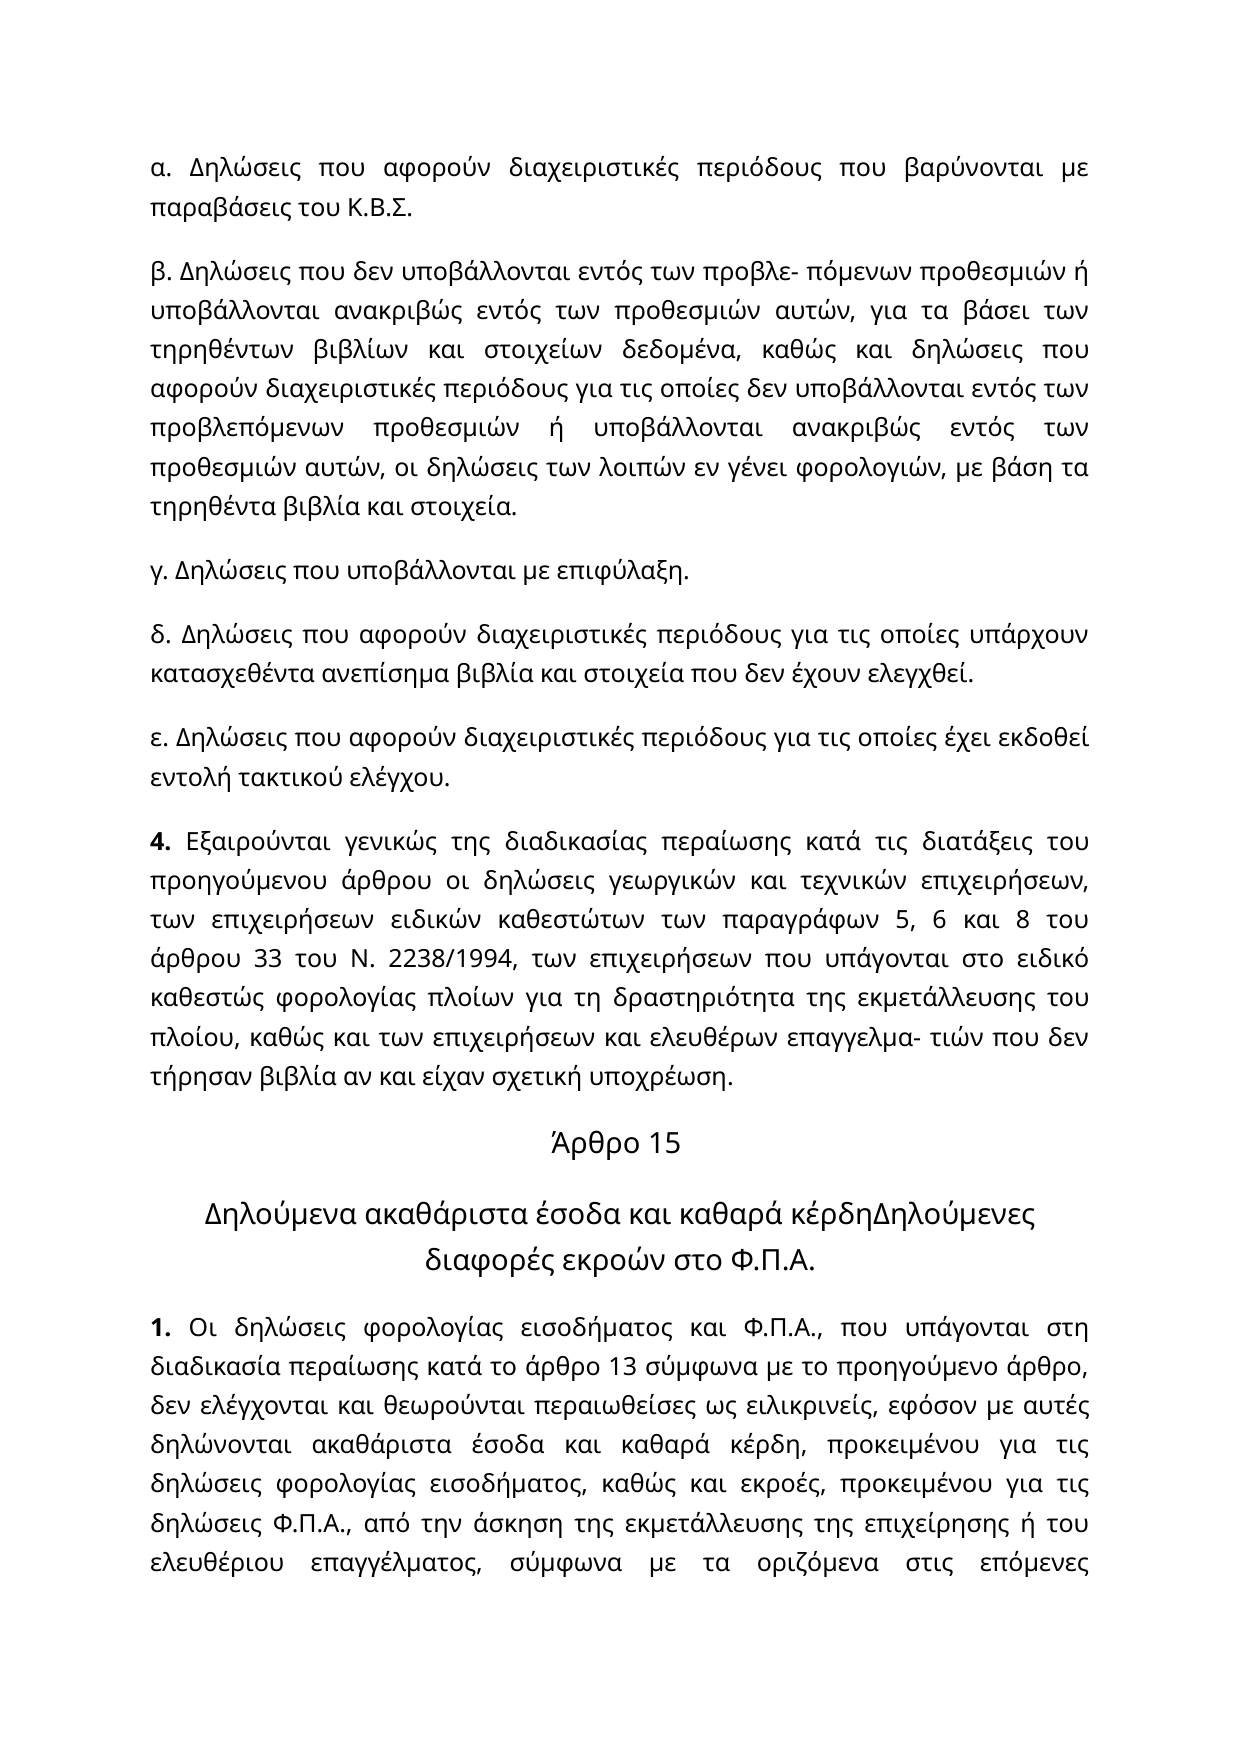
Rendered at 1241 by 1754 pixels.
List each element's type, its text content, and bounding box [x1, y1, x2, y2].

text ε. Δηλώσεις που αφορούν διαχειριστικές περιόδους για τις οποίες έχει εκδοθεί εντολή τακτικού ελέγχου. [150, 720, 1090, 793]
text δ. Δηλώσεις που αφορούν διαχειριστικές περιόδους για τις οποίες υπάρχουν κατασχεθέντα ανεπίσημα βιβλία και στοιχεία που δεν έχουν ελεγχθεί. [150, 617, 1090, 690]
text β. Δηλώσεις που δεν υποβάλλονται εντός των προβλε- πόμενων προθεσμιών ή υποβάλλονται ανακριβώς εντός των προθεσμιών αυτών, για τα βάσει των τηρηθέντων βιβλίων και στοιχείων δεδομένα, καθώς και δηλώσεις που αφορούν διαχειριστικές περιόδους για τις οποίες δεν υποβάλλονται εντός των προβλεπόμενων προθεσμιών ή υποβάλλονται ανακριβώς εντός των προθεσμιών αυτών, οι δηλώσεις των λοιπών εν γένει φορολογιών, με βάση τα τηρηθέντα βιβλία και στοιχεία. [150, 253, 1090, 522]
text γ. Δηλώσεις που υποβάλλονται με επιφύλαξη. [150, 552, 1090, 587]
subtitle Δηλούμενα ακαθάριστα έσοδα και καθαρά κέρδηΔηλούμενες διαφορές εκροών στο Φ.Π.Α. [150, 1193, 1090, 1278]
subtitle Άρθρο 15 [150, 1122, 1090, 1162]
text α. Δηλώσεις που αφορούν διαχειριστικές περιόδους που βαρύνονται με παραβάσεις του Κ.Β.Σ. [150, 150, 1090, 223]
text 4. Εξαιρούνται γενικώς της διαδικασίας περαίωσης κατά τις διατάξεις του προηγούμενου άρθρου οι δηλώσεις γεωργικών και τεχνικών επιχειρήσεων, των επιχειρήσεων ειδικών καθεστώτων των παραγράφων 5, 6 και 8 του άρθρου 33 του Ν. 2238/1994, των επιχειρήσεων που υπάγονται στο ειδικό καθεστώς φορολογίας πλοίων για τη δραστηριότητα της εκμετάλλευσης του πλοίου, καθώς και των επιχειρήσεων και ελευθέρων επαγγελμα- τιών που δεν τήρησαν βιβλία αν και είχαν σχετική υποχρέωση. [150, 823, 1090, 1092]
text 1. Οι δηλώσεις φορολογίας εισοδήματος και Φ.Π.Α., που υπάγονται στη διαδικασία περαίωσης κατά το άρθρο 13 σύμφωνα με το προηγούμενο άρθρο, δεν ελέγχονται και θεωρούνται περαιωθείσες ως ειλικρινείς, εφόσον με αυτές δηλώνονται ακαθάριστα έσοδα και καθαρά κέρδη, προκειμένου για τις δηλώσεις φορολογίας εισοδήματος, καθώς και εκροές, προκειμένου για τις δηλώσεις Φ.Π.Α., από την άσκηση της εκμετάλλευσης της επιχείρησης ή του ελευθέριου επαγγέλματος, σύμφωνα με τα οριζόμενα στις επόμενες [150, 1309, 1090, 1578]
